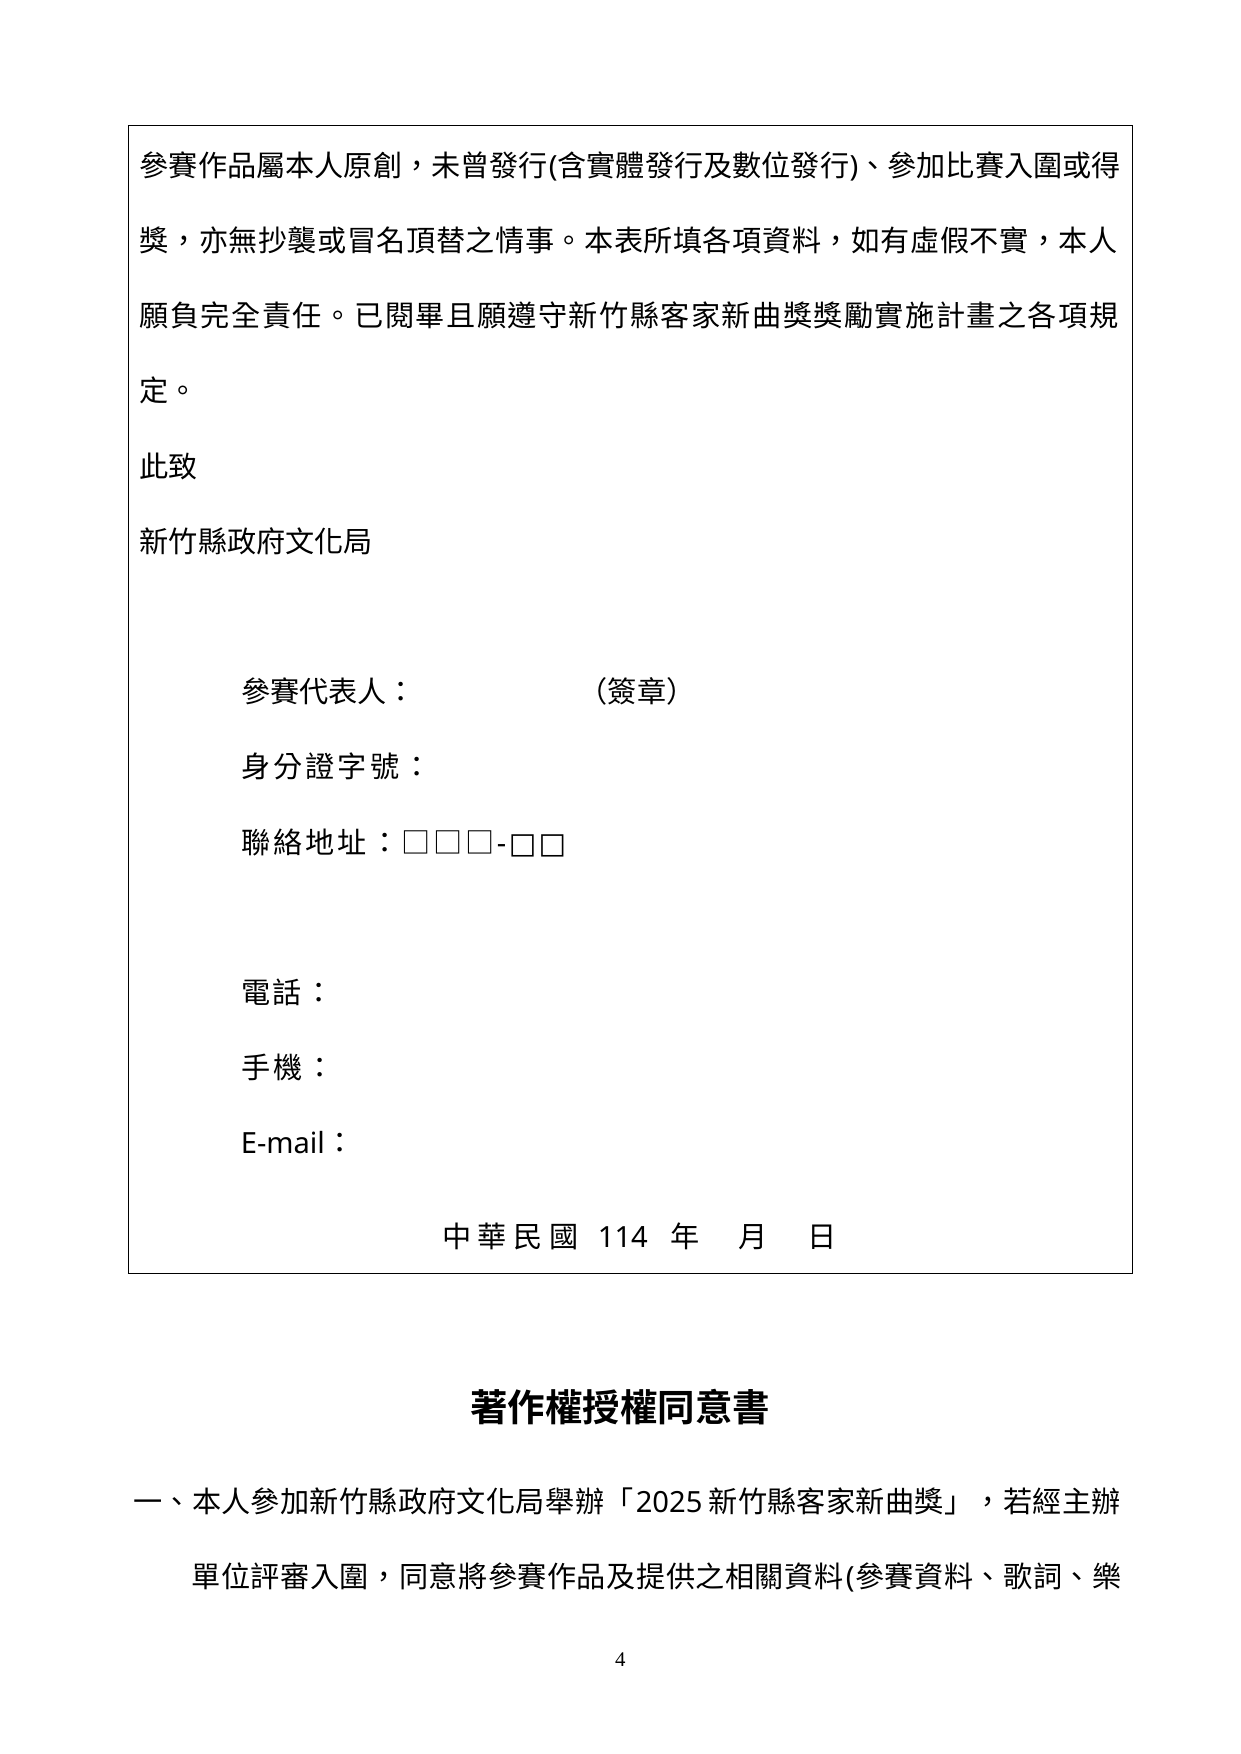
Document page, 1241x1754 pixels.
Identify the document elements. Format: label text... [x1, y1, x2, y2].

text 一、本人參加新竹縣政府文化局舉辦「2025新竹縣客家新曲獎」，若經主辦單位評審入圍，同意將參賽作品及提供之相關資料(參賽資料、歌詞、樂 [133, 1462, 1122, 1612]
table_cell 參賽作品屬本人原創，未曾發行(含實體發行及數位發行)、參加比賽入圍或得獎，亦無抄襲或冒名頂替之情事。本表所填各項資料，如有虛假不實，本人願負完全責任。已閱畢且願遵守新竹縣客家新曲獎獎勵實施計畫之各項規定。 此致 新竹縣政府文化局 參賽代表人： （簽章） 身分證字號： 聯絡地址：□□□-□□ 電話： 手機： E-mail： 中 華 民 國 114 年 月 日 [129, 126, 1132, 1273]
text 著作權授權同意書 [118, 1368, 1122, 1443]
